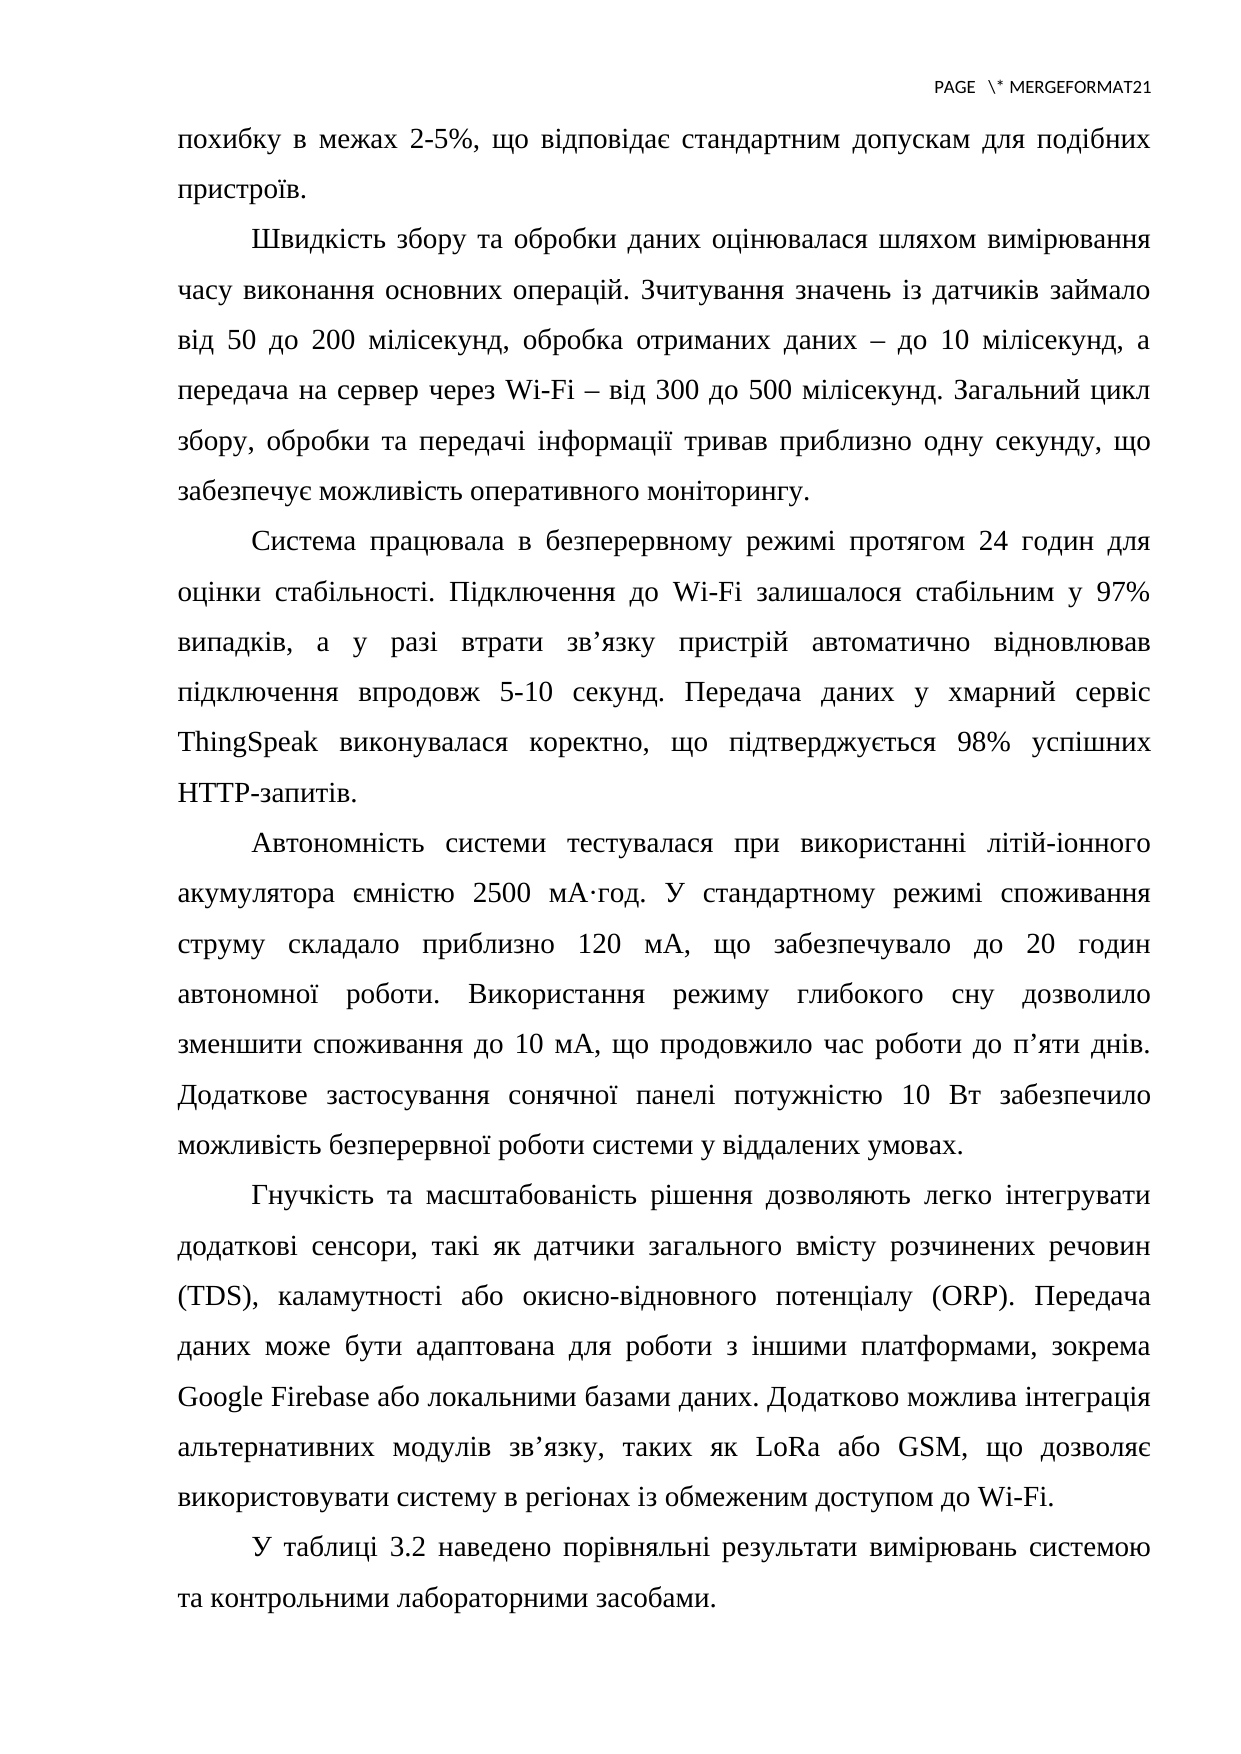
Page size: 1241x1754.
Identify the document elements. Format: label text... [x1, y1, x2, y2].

text Система працювала в безперервному режимі протягом 24 годин для оцінки стабільності. Підключення до Wi-Fi залишалося стабільним у 97% випадків, а у разі втрати зв’язку пристрій автоматично відновлював підключення впродовж 5-10 секунд. Передача даних у хмарний сервіс ThingSpeak виконувалася коректно, що підтверджується 98% успішних HTTP-запитів. [177, 523, 1152, 808]
text похибку в межах 2-5%, що відповідає стандартним допускам для подібних пристроїв. [177, 121, 1152, 205]
text Автономність системи тестувалася при використанні літій-іонного акумулятора ємністю 2500 мА·год. У стандартному режимі споживання струму складало приблизно 120 мА, що забезпечувало до 20 годин автономної роботи. Використання режиму глибокого сну дозволило зменшити споживання до 10 мА, що продовжило час роботи до п’яти днів. Додаткове застосування сонячної панелі потужністю 10 Вт забезпечило можливість безперервної роботи системи у віддалених умовах. [177, 825, 1152, 1161]
text У таблиці 3.2 наведено порівняльні результати вимірювань системою та контрольними лабораторними засобами. [177, 1529, 1152, 1613]
text Гнучкість та масштабованість рішення дозволяють легко інтегрувати додаткові сенсори, такі як датчики загального вмісту розчинених речовин (TDS), каламутності або окисно-відновного потенціалу (ORP). Передача даних може бути адаптована для роботи з іншими платформами, зокрема Google Firebase або локальними базами даних. Додатково можлива інтеграція альтернативних модулів зв’язку, таких як LoRa або GSM, що дозволяє використовувати систему в регіонах із обмеженим доступом до Wi-Fi. [177, 1177, 1152, 1513]
text Швидкість збору та обробки даних оцінювалася шляхом вимірювання часу виконання основних операцій. Зчитування значень із датчиків займало від 50 до 200 мілісекунд, обробка отриманих даних – до 10 мілісекунд, а передача на сервер через Wi-Fi – від 300 до 500 мілісекунд. Загальний цикл збору, обробки та передачі інформації тривав приблизно одну секунду, що забезпечує можливість оперативного моніторингу. [177, 221, 1152, 507]
